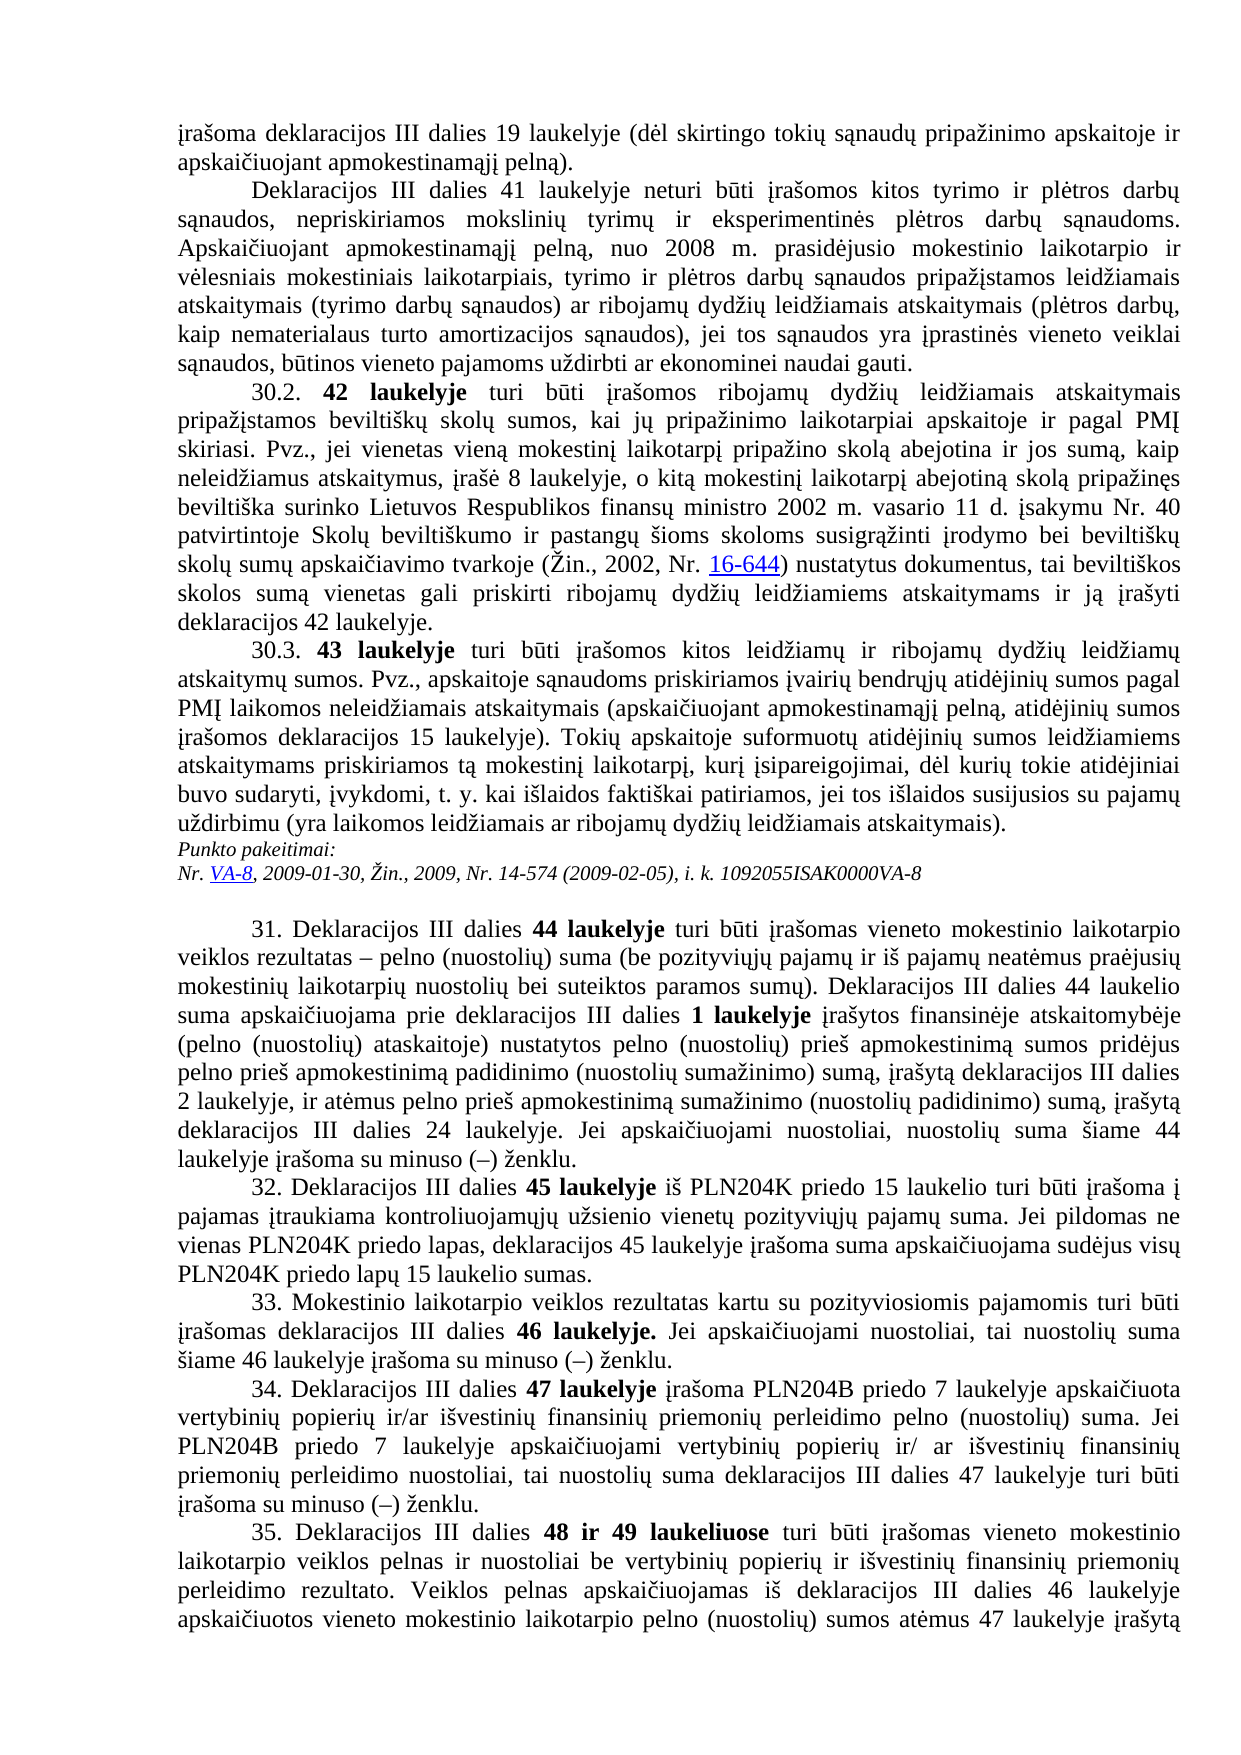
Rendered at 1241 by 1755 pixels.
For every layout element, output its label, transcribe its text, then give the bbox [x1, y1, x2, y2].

text Nr. VA-8, 2009-01-30, Žin., 2009, Nr. 14-574 (2009-02-05), i. k. 1092055ISAK0000VA-8 [177, 861, 1181, 885]
text 30.2. 42 laukelyje turi būti įrašomos ribojamų dydžių leidžiamais atskaitymais pripažįstamos beviltiškų skolų sumos, kai jų pripažinimo laikotarpiai apskaitoje ir pagal PMĮ skiriasi. Pvz., jei vienetas vieną mokestinį laikotarpį pripažino skolą abejotina ir jos sumą, kaip neleidžiamus atskaitymus, įrašė 8 laukelyje, o kitą mokestinį laikotarpį abejotiną skolą pripažinęs beviltiška surinko Lietuvos Respublikos finansų ministro 2002 m. vasario 11 d. įsakymu Nr. 40 patvirtintoje Skolų beviltiškumo ir pastangų šioms skoloms susigrąžinti įrodymo bei beviltiškų skolų sumų apskaičiavimo tvarkoje (Žin., 2002, Nr. 16-644) nustatytus dokumentus, tai beviltiškos skolos sumą vienetas gali priskirti ribojamų dydžių leidžiamiems atskaitymams ir ją įrašyti deklaracijos 42 laukelyje. [177, 377, 1181, 636]
text 31. Deklaracijos III dalies 44 laukelyje turi būti įrašomas vieneto mokestinio laikotarpio veiklos rezultatas – pelno (nuostolių) suma (be pozityviųjų pajamų ir iš pajamų neatėmus praėjusių mokestinių laikotarpių nuostolių bei suteiktos paramos sumų). Deklaracijos III dalies 44 laukelio suma apskaičiuojama prie deklaracijos III dalies 1 laukelyje įrašytos finansinėje atskaitomybėje (pelno (nuostolių) ataskaitoje) nustatytos pelno (nuostolių) prieš apmokestinimą sumos pridėjus pelno prieš apmokestinimą padidinimo (nuostolių sumažinimo) sumą, įrašytą deklaracijos III dalies 2 laukelyje, ir atėmus pelno prieš apmokestinimą sumažinimo (nuostolių padidinimo) sumą, įrašytą deklaracijos III dalies 24 laukelyje. Jei apskaičiuojami nuostoliai, nuostolių suma šiame 44 laukelyje įrašoma su minuso (–) ženklu. [177, 914, 1181, 1172]
text 32. Deklaracijos III dalies 45 laukelyje iš PLN204K priedo 15 laukelio turi būti įrašoma į pajamas įtraukiama kontroliuojamųjų užsienio vienetų pozityviųjų pajamų suma. Jei pildomas ne vienas PLN204K priedo lapas, deklaracijos 45 laukelyje įrašoma suma apskaičiuojama sudėjus visų PLN204K priedo lapų 15 laukelio sumas. [177, 1172, 1181, 1287]
text Deklaracijos III dalies 41 laukelyje neturi būti įrašomos kitos tyrimo ir plėtros darbų sąnaudos, nepriskiriamos mokslinių tyrimų ir eksperimentinės plėtros darbų sąnaudoms. Apskaičiuojant apmokestinamąjį pelną, nuo 2008 m. prasidėjusio mokestinio laikotarpio ir vėlesniais mokestiniais laikotarpiais, tyrimo ir plėtros darbų sąnaudos pripažįstamos leidžiamais atskaitymais (tyrimo darbų sąnaudos) ar ribojamų dydžių leidžiamais atskaitymais (plėtros darbų, kaip nematerialaus turto amortizacijos sąnaudos), jei tos sąnaudos yra įprastinės vieneto veiklai sąnaudos, būtinos vieneto pajamoms uždirbti ar ekonominei naudai gauti. [177, 176, 1181, 377]
text 30.3. 43 laukelyje turi būti įrašomos kitos leidžiamų ir ribojamų dydžių leidžiamų atskaitymų sumos. Pvz., apskaitoje sąnaudoms priskiriamos įvairių bendrųjų atidėjinių sumos pagal PMĮ laikomos neleidžiamais atskaitymais (apskaičiuojant apmokestinamąjį pelną, atidėjinių sumos įrašomos deklaracijos 15 laukelyje). Tokių apskaitoje suformuotų atidėjinių sumos leidžiamiems atskaitymams priskiriamos tą mokestinį laikotarpį, kurį įsipareigojimai, dėl kurių tokie atidėjiniai buvo sudaryti, įvykdomi, t. y. kai išlaidos faktiškai patiriamos, jei tos išlaidos susijusios su pajamų uždirbimu (yra laikomos leidžiamais ar ribojamų dydžių leidžiamais atskaitymais). [177, 636, 1181, 837]
text 34. Deklaracijos III dalies 47 laukelyje įrašoma PLN204B priedo 7 laukelyje apskaičiuota vertybinių popierių ir/ar išvestinių finansinių priemonių perleidimo pelno (nuostolių) suma. Jei PLN204B priedo 7 laukelyje apskaičiuojami vertybinių popierių ir/ ar išvestinių finansinių priemonių perleidimo nuostoliai, tai nuostolių suma deklaracijos III dalies 47 laukelyje turi būti įrašoma su minuso (–) ženklu. [177, 1374, 1181, 1517]
text Punkto pakeitimai: [177, 837, 1181, 861]
text 33. Mokestinio laikotarpio veiklos rezultatas kartu su pozityviosiomis pajamomis turi būti įrašomas deklaracijos III dalies 46 laukelyje. Jei apskaičiuojami nuostoliai, tai nuostolių suma šiame 46 laukelyje įrašoma su minuso (–) ženklu. [177, 1287, 1181, 1374]
text 35. Deklaracijos III dalies 48 ir 49 laukeliuose turi būti įrašomas vieneto mokestinio laikotarpio veiklos pelnas ir nuostoliai be vertybinių popierių ir išvestinių finansinių priemonių perleidimo rezultato. Veiklos pelnas apskaičiuojamas iš deklaracijos III dalies 46 laukelyje apskaičiuotos vieneto mokestinio laikotarpio pelno (nuostolių) sumos atėmus 47 laukelyje įrašytą [177, 1517, 1181, 1632]
text įrašoma deklaracijos III dalies 19 laukelyje (dėl skirtingo tokių sąnaudų pripažinimo apskaitoje ir apskaičiuojant apmokestinamąjį pelną). [177, 118, 1181, 176]
